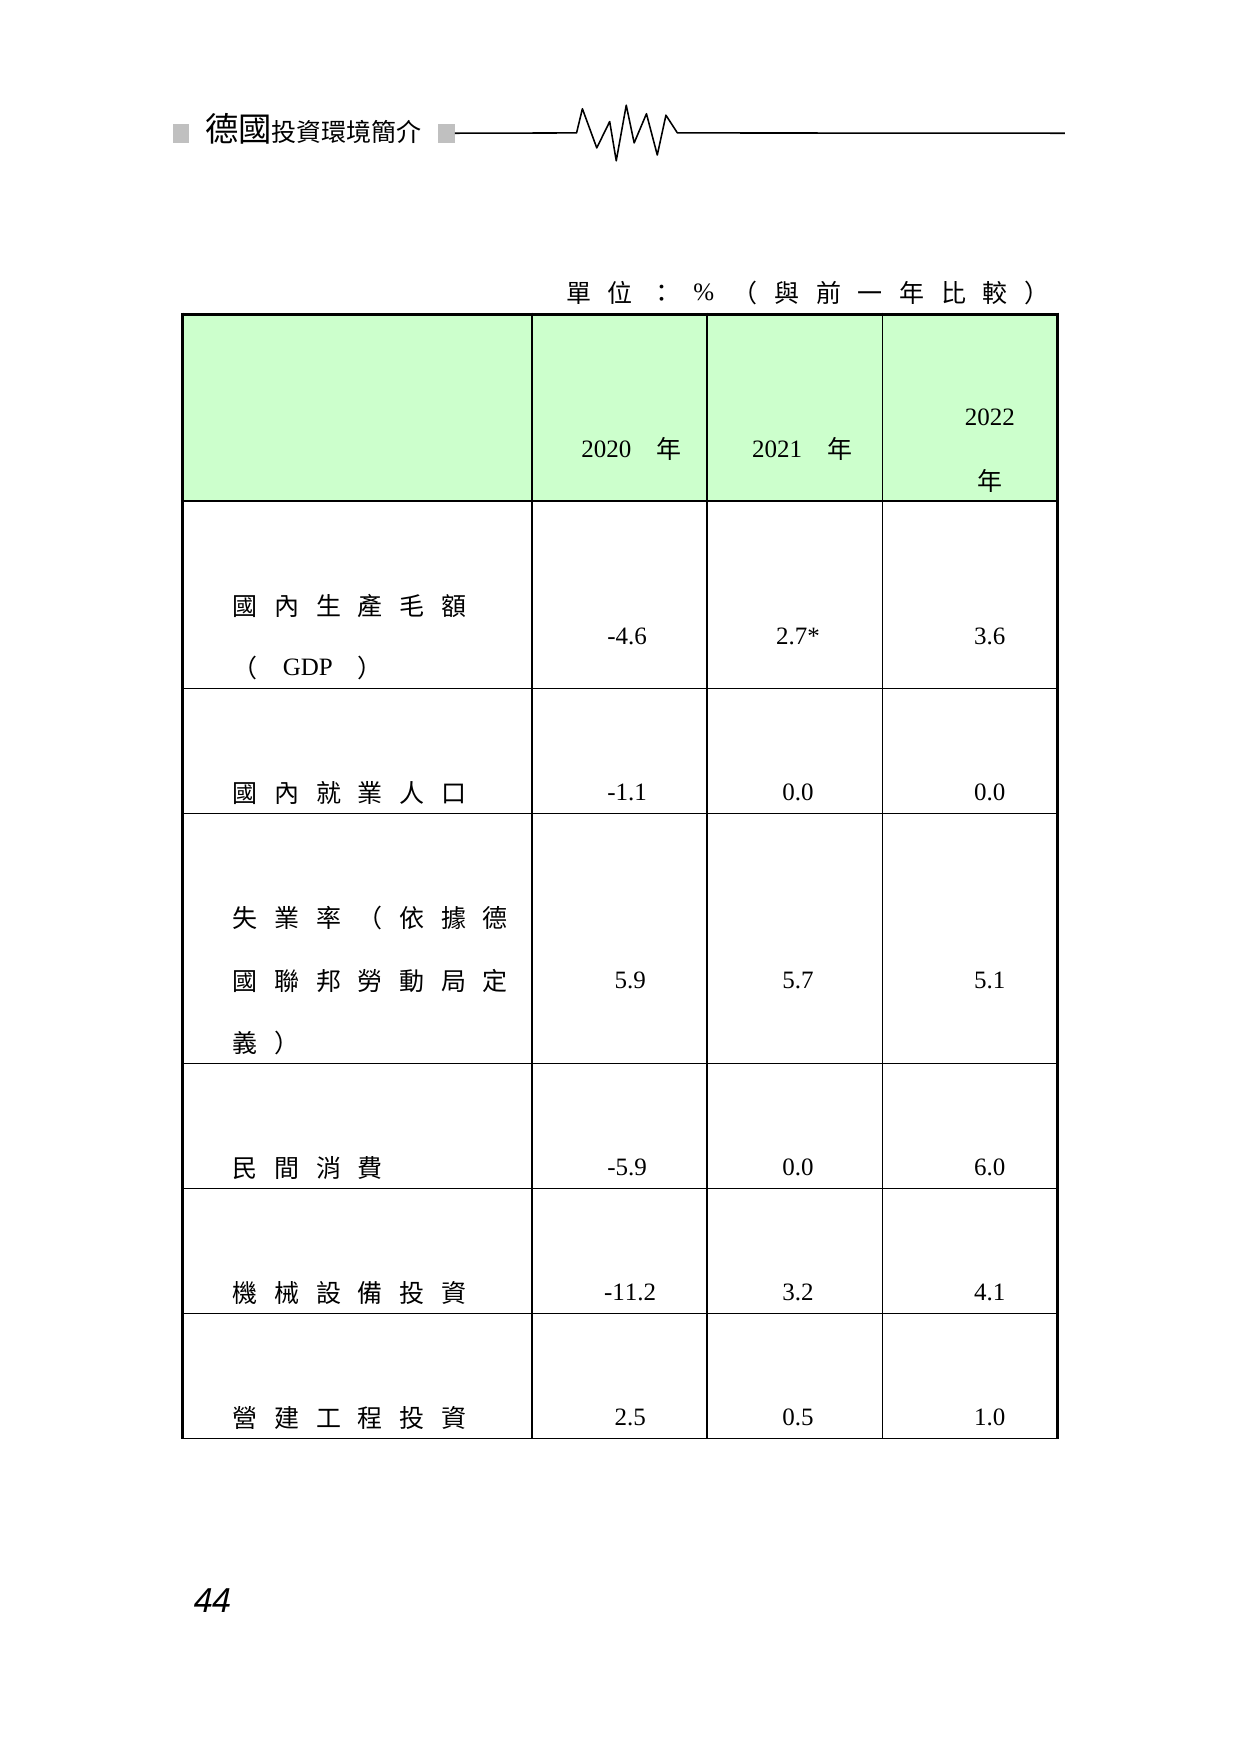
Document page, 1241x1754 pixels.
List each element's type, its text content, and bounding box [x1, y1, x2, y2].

table_cell 0.0 [708, 1064, 882, 1188]
table_header 2022年 [883, 316, 1056, 500]
table_cell -1.1 [533, 689, 706, 813]
table_cell 5.7 [708, 814, 882, 1063]
table_cell 6.0 [883, 1064, 1056, 1188]
table_cell 0.5 [708, 1314, 882, 1438]
table_cell 營建工程投資 [184, 1314, 531, 1438]
table_cell 5.1 [883, 814, 1056, 1063]
table_cell 機械設備投資 [184, 1189, 531, 1313]
table_header [184, 316, 531, 500]
table_cell 5.9 [533, 814, 706, 1063]
table_cell 3.6 [883, 502, 1056, 688]
table_cell 國內就業人口 [184, 689, 531, 813]
table_header 2021年 [708, 316, 882, 500]
table_cell 4.1 [883, 1189, 1056, 1313]
table_cell 2.5 [533, 1314, 706, 1438]
table_cell 0.0 [883, 689, 1056, 813]
table_cell 民間消費 [184, 1064, 531, 1188]
text 單位：%（與前一年比較） [330, 250, 1058, 313]
table_cell 國內生產毛額（GDP） [184, 502, 531, 688]
table_cell 2.7* [708, 502, 882, 688]
table_cell 失業率（依據德國聯邦勞動局定義） [184, 814, 531, 1063]
table_header 2020年 [533, 316, 706, 500]
table_cell -4.6 [533, 502, 706, 688]
table_cell -11.2 [533, 1189, 706, 1313]
table_cell 1.0 [883, 1314, 1056, 1438]
table_cell 0.0 [708, 689, 882, 813]
table_cell 3.2 [708, 1189, 882, 1313]
table_cell -5.9 [533, 1064, 706, 1188]
